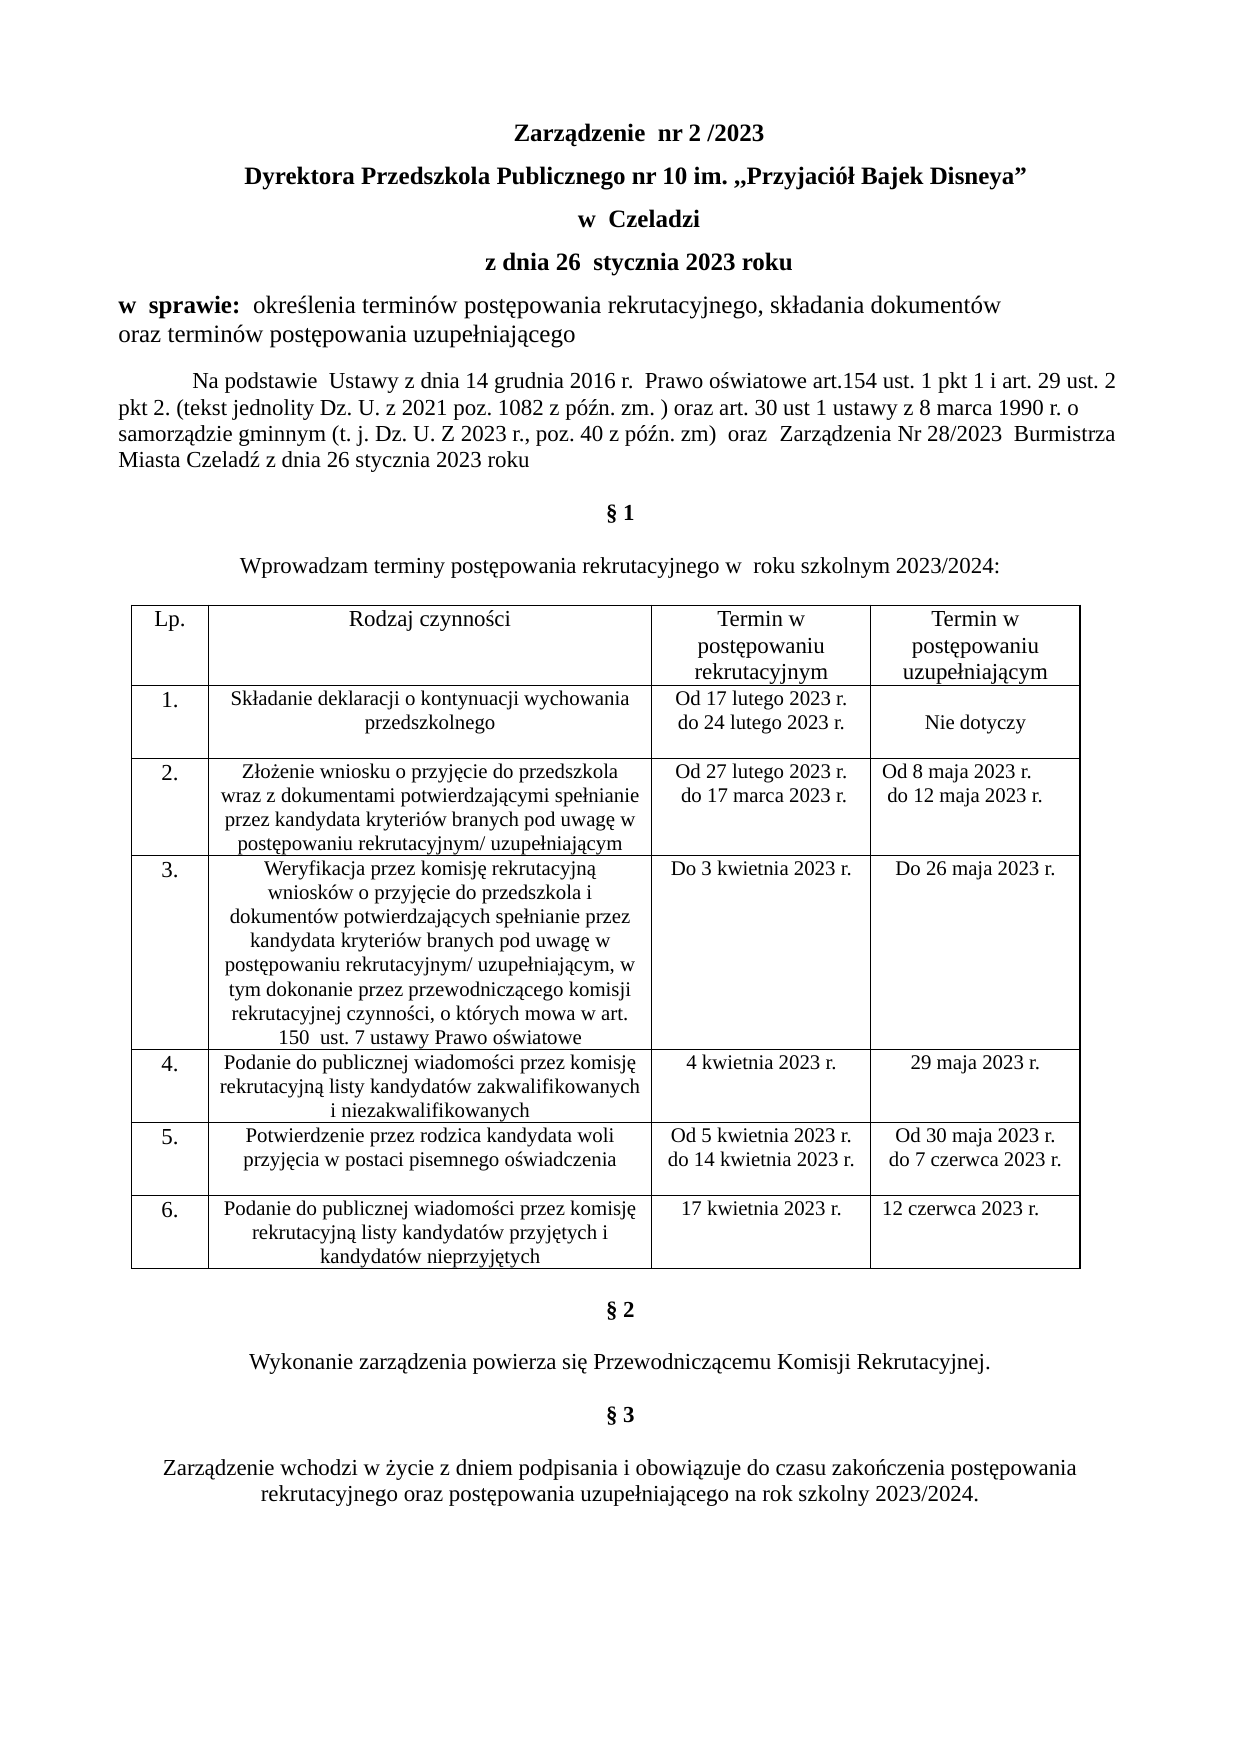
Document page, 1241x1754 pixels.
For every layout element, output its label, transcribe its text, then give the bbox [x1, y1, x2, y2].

table_cell Złożenie wniosku o przyjęcie do przedszkola wraz z dokumentami potwierdzającymi spełnianie przez kandydata kryteriów branych pod uwagę w postępowaniu rekrutacyjnym/ uzupełniającym [209, 759, 651, 855]
table_cell Do 3 kwietnia 2023 r. [652, 856, 870, 1049]
table_cell Od 8 maja 2023 r. do 12 maja 2023 r. [871, 759, 1079, 855]
table_cell 29 maja 2023 r. [871, 1050, 1079, 1122]
table_cell 1. [132, 686, 208, 758]
table_cell 12 czerwca 2023 r. [871, 1196, 1079, 1268]
table_cell 17 kwietnia 2023 r. [652, 1196, 870, 1268]
table_cell Podanie do publicznej wiadomości przez komisję rekrutacyjną listy kandydatów zakwalifikowanych i niezakwalifikowanych [209, 1050, 651, 1122]
text oraz terminów postępowania uzupełniającego [118, 319, 1122, 348]
table_cell 6. [132, 1196, 208, 1268]
table_cell Nie dotyczy [871, 686, 1079, 758]
table_cell Od 5 kwietnia 2023 r. do 14 kwietnia 2023 r. [652, 1123, 870, 1195]
table_header Rodzaj czynności [209, 606, 651, 684]
text Zarządzenie nr 2 /2023 [155, 118, 1122, 147]
table_cell 2. [132, 759, 208, 855]
table_cell 3. [132, 856, 208, 1049]
table_cell Podanie do publicznej wiadomości przez komisję rekrutacyjną listy kandydatów przyjętych i kandydatów nieprzyjętych [209, 1196, 651, 1268]
table_cell Do 26 maja 2023 r. [871, 856, 1079, 1049]
table_cell Od 27 lutego 2023 r. do 17 marca 2023 r. [652, 759, 870, 855]
table_cell Weryfikacja przez komisję rekrutacyjną wniosków o przyjęcie do przedszkola i dokumentów potwierdzających spełnianie przez kandydata kryteriów branych pod uwagę w postępowaniu rekrutacyjnym/ uzupełniającym, w tym dokonanie przez przewodniczącego komisji rekrutacyjnej czynności, o których mowa w art. 150 ust. 7 ustawy Prawo oświatowe [209, 856, 651, 1049]
table_cell Od 30 maja 2023 r. do 7 czerwca 2023 r. [871, 1123, 1079, 1195]
table_cell Od 17 lutego 2023 r. do 24 lutego 2023 r. [652, 686, 870, 758]
text w sprawie: określenia terminów postępowania rekrutacyjnego, składania dokumentów [118, 291, 1122, 319]
text § 1 [118, 499, 1122, 525]
table_cell 5. [132, 1123, 208, 1195]
text § 3 [118, 1401, 1122, 1427]
text Dyrektora Przedszkola Publicznego nr 10 im. ,,Przyjaciół Bajek Disneya” [155, 161, 1122, 190]
text Zarządzenie wchodzi w życie z dniem podpisania i obowiązuje do czasu zakończenia postępowania rekrutacyjnego oraz postępowania uzupełniającego na rok szkolny 2023/2024. [118, 1454, 1122, 1507]
table_cell 4 kwietnia 2023 r. [652, 1050, 870, 1122]
table_cell Potwierdzenie przez rodzica kandydata woli przyjęcia w postaci pisemnego oświadczenia [209, 1123, 651, 1195]
table_cell 4. [132, 1050, 208, 1122]
table_header Termin w postępowaniu uzupełniającym [871, 606, 1079, 684]
text Na podstawie Ustawy z dnia 14 grudnia 2016 r. Prawo oświatowe art.154 ust. 1 pkt 1 i art. 29 ust. 2 pkt 2. (tekst jednolity Dz. U. z 2021 poz. 1082 z późn. zm. ) oraz art. 30 ust 1 ustawy z 8 marca 1990 r. o samorządzie gminnym (t. j. Dz. U. Z 2023 r., poz. 40 z późn. zm) oraz Zarządzenia Nr 28/2023 Burmistrza Miasta Czeladź z dnia 26 stycznia 2023 roku [118, 367, 1122, 473]
text Wprowadzam terminy postępowania rekrutacyjnego w roku szkolnym 2023/2024: [118, 552, 1122, 578]
table_cell Składanie deklaracji o kontynuacji wychowania przedszkolnego [209, 686, 651, 758]
text w Czeladzi z dnia 26 stycznia 2023 roku [155, 204, 1122, 276]
text Wykonanie zarządzenia powierza się Przewodniczącemu Komisji Rekrutacyjnej. [118, 1348, 1122, 1375]
text § 2 [118, 1296, 1122, 1322]
table_header Lp. [132, 606, 208, 684]
table_header Termin w postępowaniu rekrutacyjnym [652, 606, 870, 684]
